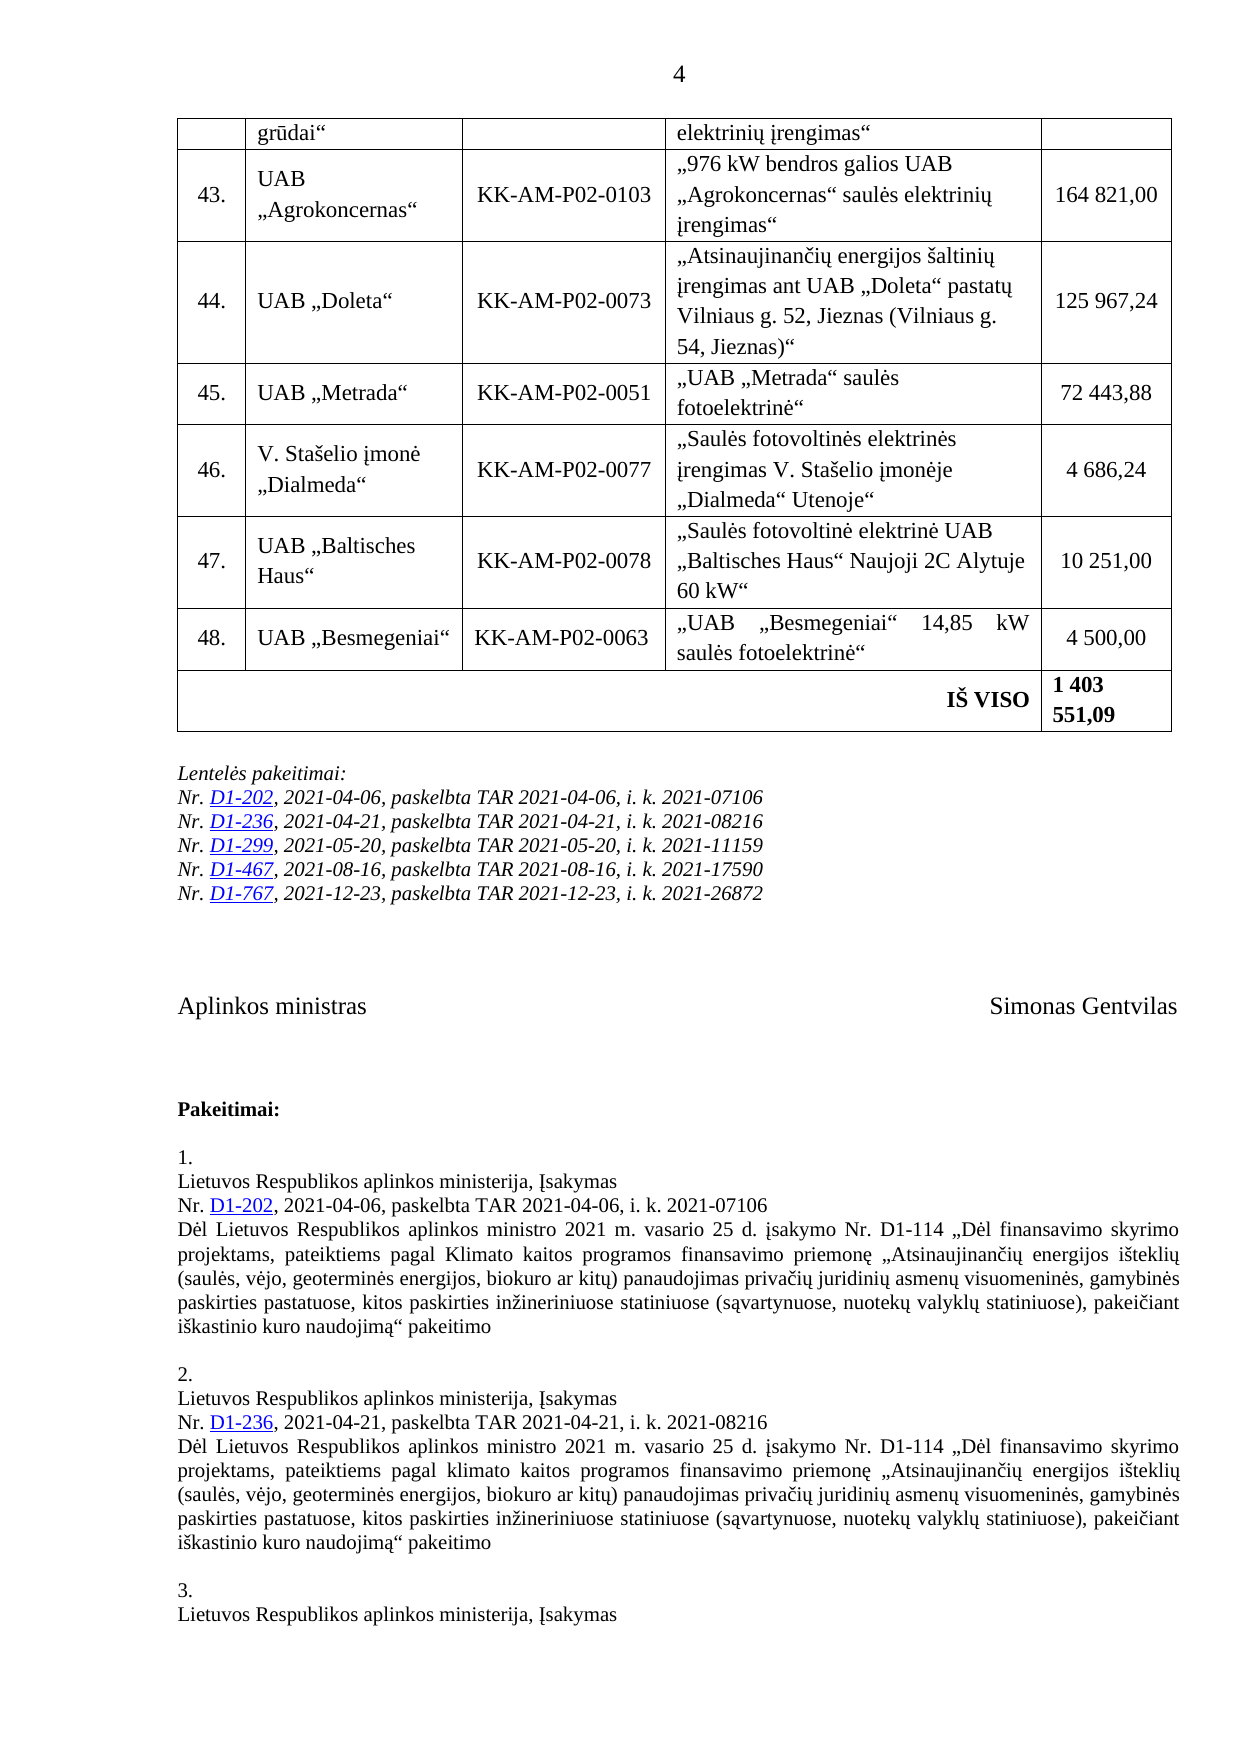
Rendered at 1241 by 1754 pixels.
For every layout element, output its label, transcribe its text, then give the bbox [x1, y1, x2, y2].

table_cell UAB „Doleta“ [246, 242, 462, 363]
text Nr. D1-236, 2021-04-21, paskelbta TAR 2021-04-21, i. k. 2021-08216 [177, 1410, 1181, 1434]
text Lietuvos Respublikos aplinkos ministerija, Įsakymas [177, 1169, 1181, 1193]
table_cell 72 443,88 [1042, 364, 1171, 424]
table_cell 4 686,24 [1042, 425, 1171, 516]
table_cell [178, 119, 245, 149]
table_cell 4 500,00 [1042, 609, 1171, 669]
table_cell „976 kW bendros galios UAB „Agrokoncernas“ saulės elektrinių įrengimas“ [666, 150, 1041, 241]
table_cell 48. [178, 609, 245, 669]
text Pakeitimai: [177, 1097, 1181, 1121]
text Aplinkos ministras Simonas Gentvilas [177, 991, 1181, 1020]
text Lentelės pakeitimai: [177, 761, 1181, 785]
text 3. [177, 1578, 1181, 1602]
table_cell UAB „Baltisches Haus“ [246, 517, 462, 608]
table_cell KK-AM-P02-0051 [463, 364, 665, 424]
table_cell „Saulės fotovoltinė elektrinė UAB „Baltisches Haus“ Naujoji 2C Alytuje 60 kW“ [666, 517, 1041, 608]
table_cell 1 403 551,09 [1042, 671, 1171, 731]
table_cell KK-AM-P02-0077 [463, 425, 665, 516]
text Nr. D1-202, 2021-04-06, paskelbta TAR 2021-04-06, i. k. 2021-07106 [177, 1193, 1181, 1217]
table_cell 10 251,00 [1042, 517, 1171, 608]
table_cell UAB „Agrokoncernas“ [246, 150, 462, 241]
table_cell 125 967,24 [1042, 242, 1171, 363]
text 2. [177, 1362, 1181, 1386]
text Nr. D1-202, 2021-04-06, paskelbta TAR 2021-04-06, i. k. 2021-07106 [177, 785, 1181, 809]
table_cell „UAB „Metrada“ saulės fotoelektrinė“ [666, 364, 1041, 424]
table_cell 47. [178, 517, 245, 608]
table_cell „Atsinaujinančių energijos šaltinių įrengimas ant UAB „Doleta“ pastatų Vilniaus g. 52, Jieznas (Vilniaus g. 54, Jieznas)“ [666, 242, 1041, 363]
text Lietuvos Respublikos aplinkos ministerija, Įsakymas [177, 1386, 1181, 1410]
table_cell [463, 119, 665, 149]
table_cell 44. [178, 242, 245, 363]
table_cell UAB „Metrada“ [246, 364, 462, 424]
table_cell 45. [178, 364, 245, 424]
table_cell IŠ VISO [178, 671, 1041, 731]
text 1. [177, 1145, 1181, 1169]
text Nr. D1-236, 2021-04-21, paskelbta TAR 2021-04-21, i. k. 2021-08216 [177, 809, 1181, 833]
table_cell [1042, 119, 1171, 149]
table_cell grūdai“ [246, 119, 462, 149]
text Dėl Lietuvos Respublikos aplinkos ministro 2021 m. vasario 25 d. įsakymo Nr. D1-114 „Dėl finansavimo skyrimo projektams, pateiktiems pagal Klimato kaitos programos finansavimo priemonę „Atsinaujinančių energijos išteklių (saulės, vėjo, geoterminės energijos, biokuro ar kitų) panaudojimas privačių juridinių asmenų visuomeninės, gamybinės paskirties pastatuose, kitos paskirties inžineriniuose statiniuose (sąvartynuose, nuotekų valyklų statiniuose), pakeičiant iškastinio kuro naudojimą“ pakeitimo [177, 1217, 1181, 1338]
table_cell elektrinių įrengimas“ [666, 119, 1041, 149]
table_cell UAB „Besmegeniai“ [246, 609, 462, 669]
table_cell 43. [178, 150, 245, 241]
table_cell KK-AM-P02-0063 [463, 609, 665, 669]
text Nr. D1-299, 2021-05-20, paskelbta TAR 2021-05-20, i. k. 2021-11159 [177, 833, 1181, 857]
table_cell „UAB „Besmegeniai“ 14,85 kW saulės fotoelektrinė“ [666, 609, 1041, 669]
text Lietuvos Respublikos aplinkos ministerija, Įsakymas [177, 1602, 1181, 1626]
table_cell 164 821,00 [1042, 150, 1171, 241]
table_cell 46. [178, 425, 245, 516]
text Nr. D1-467, 2021-08-16, paskelbta TAR 2021-08-16, i. k. 2021-17590 [177, 857, 1181, 881]
table_cell KK-AM-P02-0073 [463, 242, 665, 363]
table_cell KK-AM-P02-0103 [463, 150, 665, 241]
text Dėl Lietuvos Respublikos aplinkos ministro 2021 m. vasario 25 d. įsakymo Nr. D1-114 „Dėl finansavimo skyrimo projektams, pateiktiems pagal klimato kaitos programos finansavimo priemonę „Atsinaujinančių energijos išteklių (saulės, vėjo, geoterminės energijos, biokuro ar kitų) panaudojimas privačių juridinių asmenų visuomeninės, gamybinės paskirties pastatuose, kitos paskirties inžineriniuose statiniuose (sąvartynuose, nuotekų valyklų statiniuose), pakeičiant iškastinio kuro naudojimą“ pakeitimo [177, 1434, 1181, 1554]
table_cell KK-AM-P02-0078 [463, 517, 665, 608]
text Nr. D1-767, 2021-12-23, paskelbta TAR 2021-12-23, i. k. 2021-26872 [177, 881, 1181, 905]
table_cell V. Stašelio įmonė „Dialmeda“ [246, 425, 462, 516]
table_cell „Saulės fotovoltinės elektrinės įrengimas V. Stašelio įmonėje „Dialmeda“ Utenoje“ [666, 425, 1041, 516]
